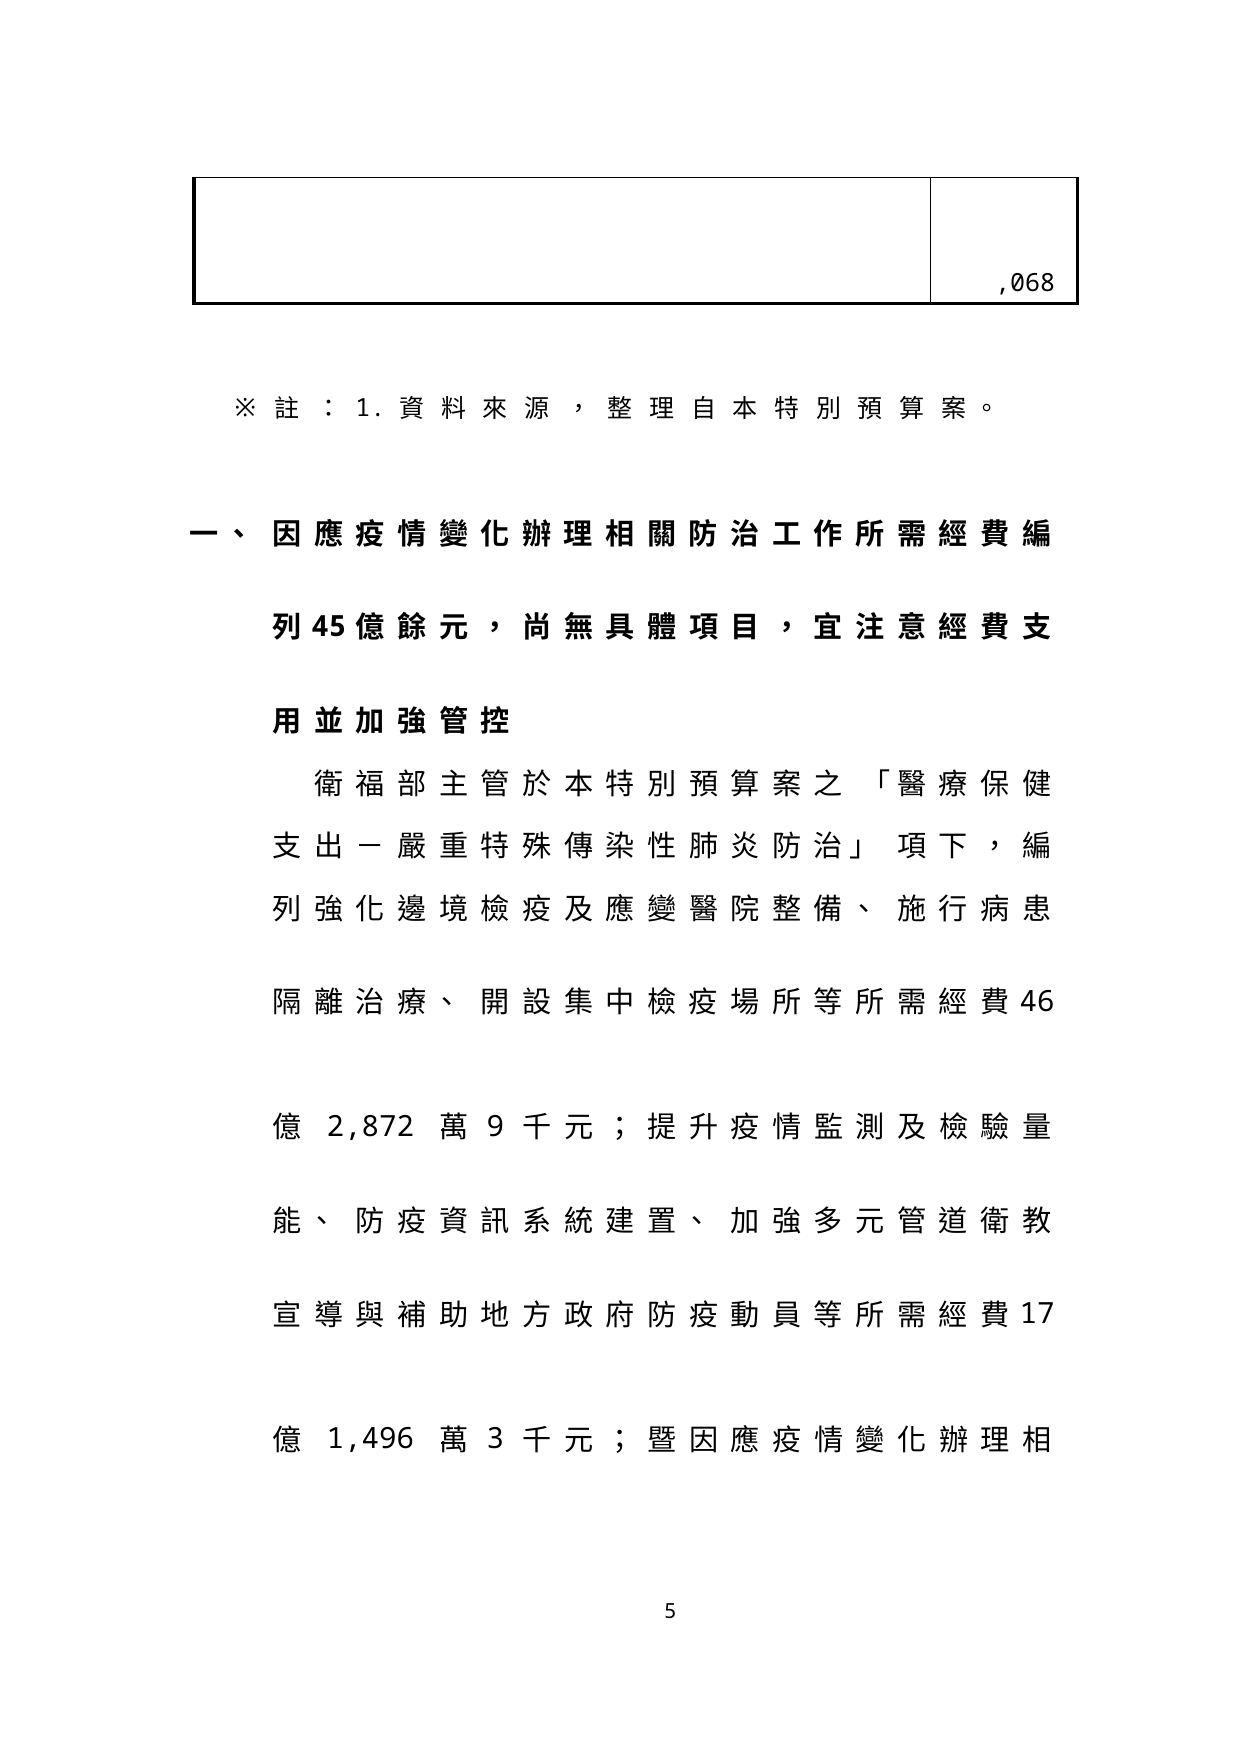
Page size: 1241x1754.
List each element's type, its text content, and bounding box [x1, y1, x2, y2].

text ※註：1.資料來源，整理自本特別預算案。 [186, 365, 1058, 427]
text 衛福部主管於本特別預算案之「醫療保健支出－嚴重特殊傳染性肺炎防治」項下，編列強化邊境檢疫及應變醫院整備、施行病患隔離治療、開設集中檢疫場所等所需經費46億2,872萬9千元；提升疫情監測及檢驗量能、防疫資訊系統建置、加強多元管道衛教宣導與補助地方政府防疫動員等所需經費17億1,496萬3千元；暨因應疫情變化辦理相 [242, 740, 1058, 1490]
table_cell ,068 [931, 178, 1076, 302]
table_cell [196, 178, 930, 302]
text 一、因應疫情變化辦理相關防治工作所需經費編列45億餘元，尚無具體項目，宜注意經費支用並加強管控 [183, 490, 1058, 740]
